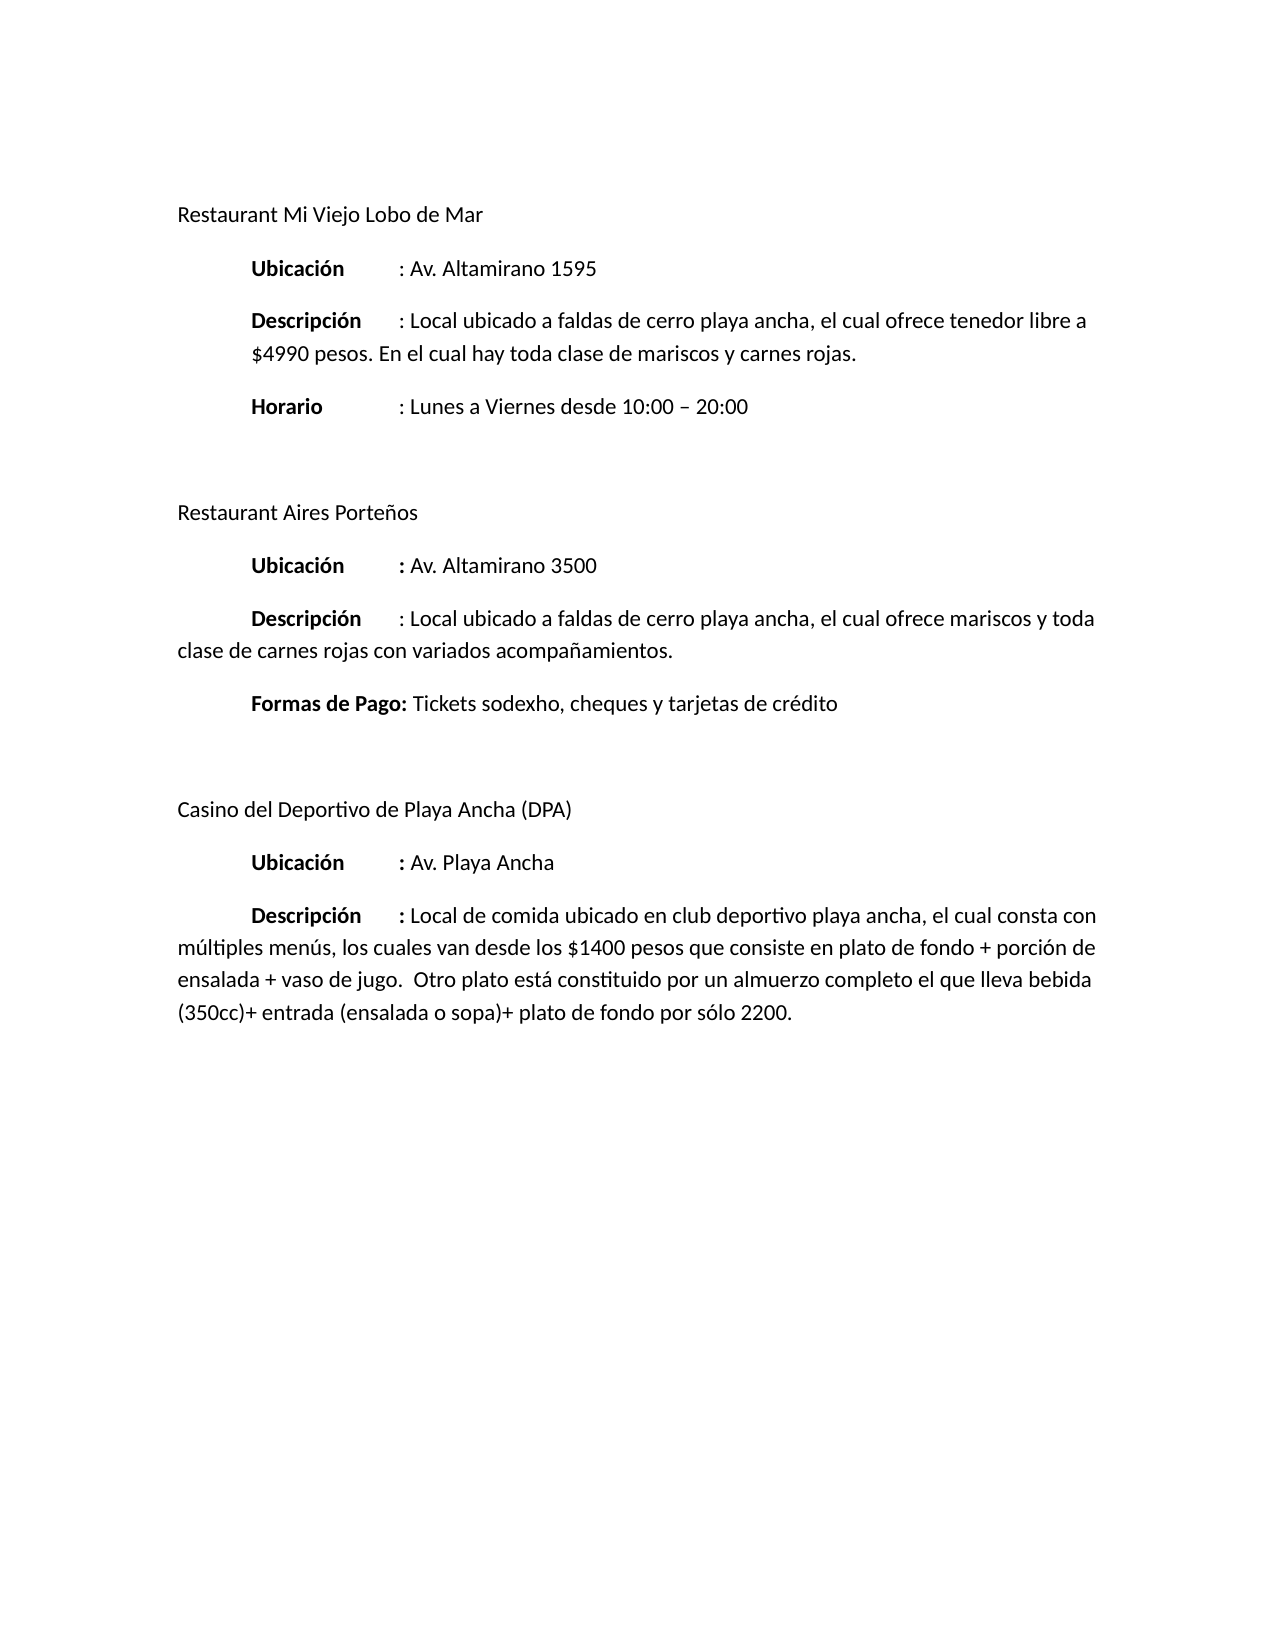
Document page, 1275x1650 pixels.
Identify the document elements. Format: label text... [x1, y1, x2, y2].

text Descripción : Local ubicado a faldas de cerro playa ancha, el cual ofrece mariscos y toda clase de carnes rojas con variados acompañamientos. [177, 604, 1098, 664]
text Horario : Lunes a Viernes desde 10:00 – 20:00 [177, 392, 1098, 420]
text Ubicación : Av. Playa Ancha [177, 848, 1098, 876]
text Ubicación : Av. Altamirano 3500 [177, 551, 1098, 579]
text Ubicación : Av. Altamirano 1595 [177, 254, 1098, 282]
text Restaurant Aires Porteños [177, 498, 1098, 526]
text Descripción : Local de comida ubicado en club deportivo playa ancha, el cual consta con múltiples menús, los cuales van desde los $1400 pesos que consiste en plato de fondo + porción de ensalada + vaso de jugo. Otro plato está constituido por un almuerzo completo el que lleva bebida (350cc)+ entrada (ensalada o sopa)+ plato de fondo por sólo 2200. [177, 901, 1098, 1026]
text Casino del Deportivo de Playa Ancha (DPA) [177, 795, 1098, 823]
text Descripción : Local ubicado a faldas de cerro playa ancha, el cual ofrece tenedor libre a $4990 pesos. En el cual hay toda clase de mariscos y carnes rojas. [177, 307, 1098, 367]
text Restaurant Mi Viejo Lobo de Mar [177, 201, 1098, 229]
text Formas de Pago: Tickets sodexho, cheques y tarjetas de crédito [177, 689, 1098, 717]
